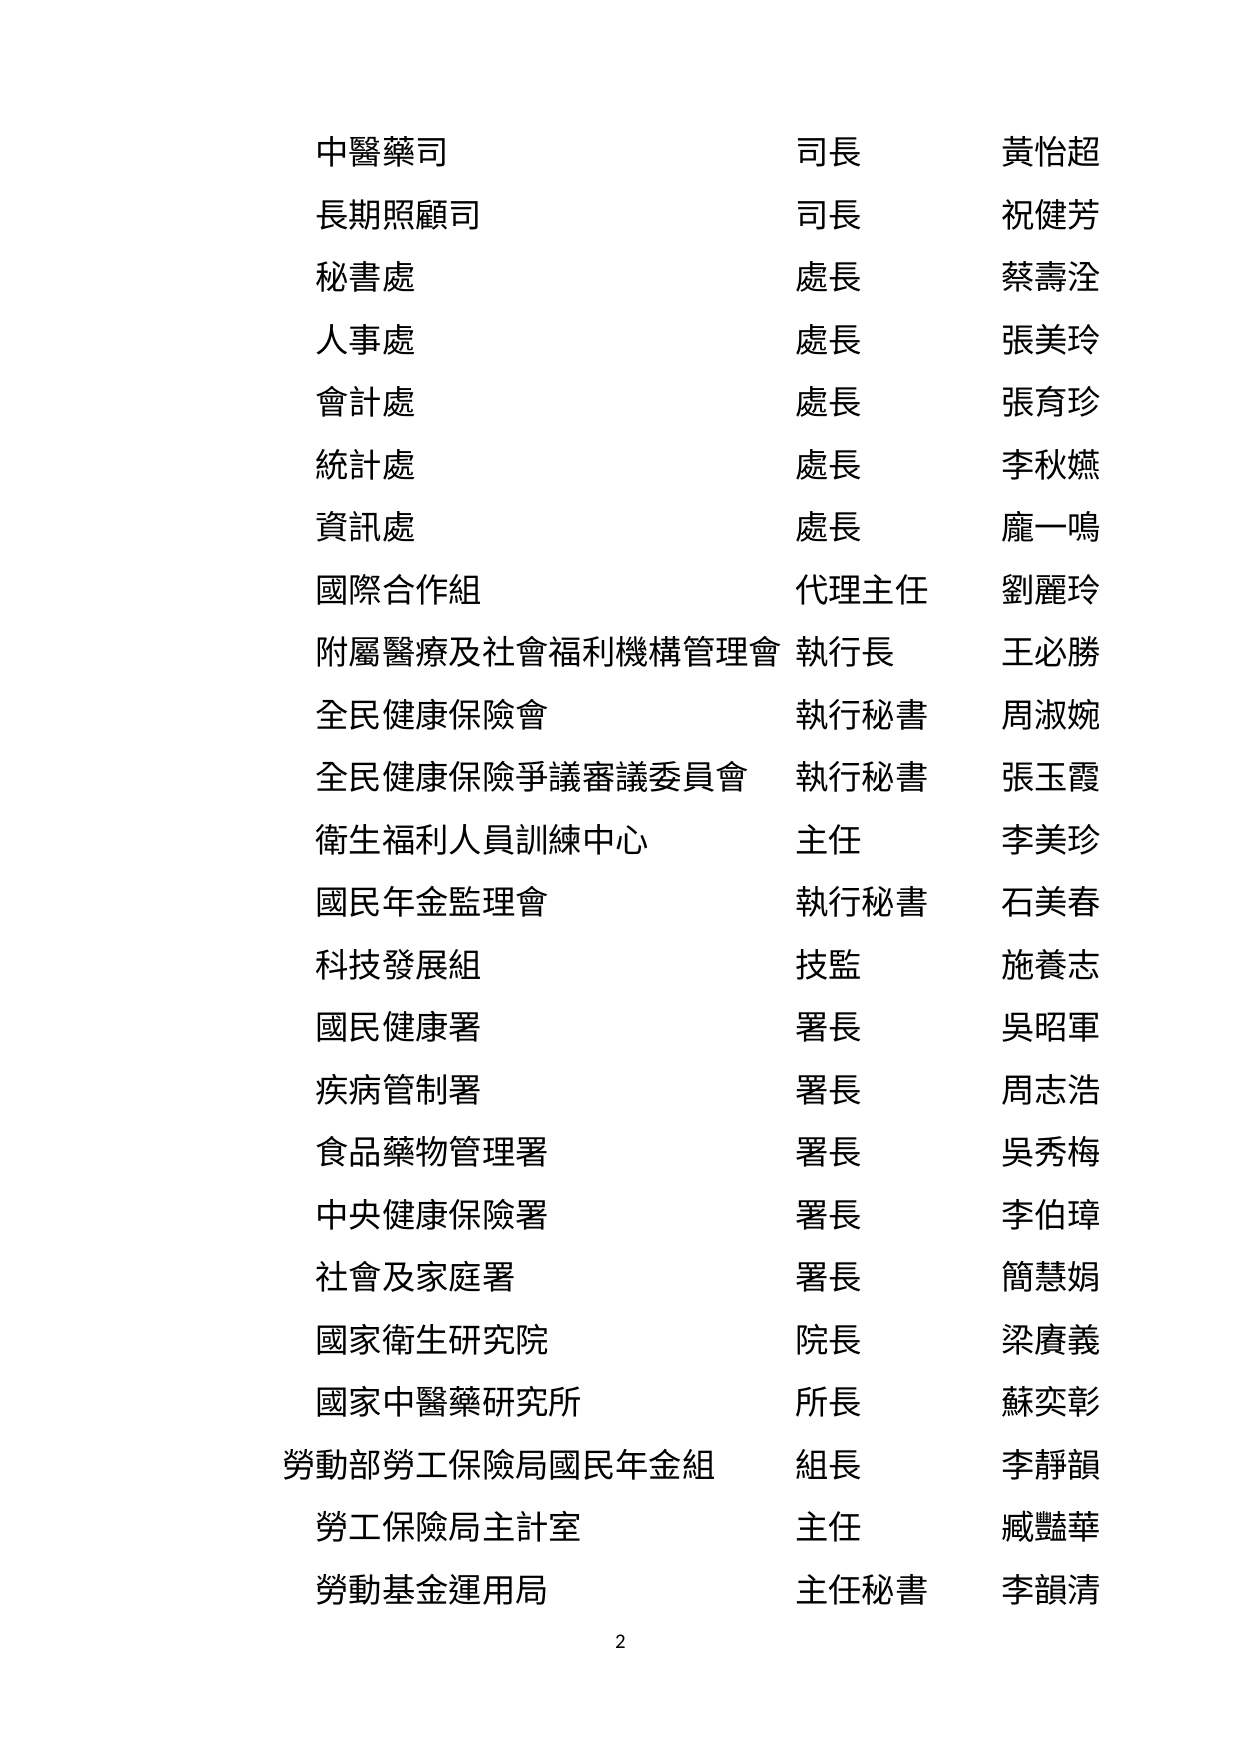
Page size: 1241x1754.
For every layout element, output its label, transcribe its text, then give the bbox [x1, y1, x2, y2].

table_cell 國家中醫藥研究所 [279, 1358, 792, 1421]
table_cell 組長 [792, 1421, 980, 1483]
table_cell 主任秘書 [792, 1546, 980, 1608]
table_cell [118, 858, 279, 921]
table_cell 處長 [792, 233, 980, 296]
table_cell 祝健芳 [980, 171, 1122, 233]
table_cell 技監 [792, 921, 980, 983]
table_cell 梁賡義 [980, 1296, 1122, 1358]
table_cell [118, 733, 279, 796]
table_cell 司長 [792, 171, 980, 233]
table_cell 王必勝 [980, 608, 1122, 671]
table_cell 執行秘書 [792, 671, 980, 733]
table_cell [118, 796, 279, 858]
table_cell 李美珍 [980, 796, 1122, 858]
table_cell 石美春 [980, 858, 1122, 921]
table_cell 司長 [792, 108, 980, 171]
table_cell 國際合作組 [279, 546, 792, 608]
table_cell 社會及家庭署 [279, 1233, 792, 1296]
table_cell 勞動基金運用局 [279, 1546, 792, 1608]
table_cell [118, 546, 279, 608]
table_cell 食品藥物管理署 [279, 1108, 792, 1171]
table_cell [118, 921, 279, 983]
table_cell 所長 [792, 1358, 980, 1421]
table_cell [118, 1546, 279, 1608]
table_cell 署長 [792, 1046, 980, 1108]
table_cell 周志浩 [980, 1046, 1122, 1108]
table_cell 國家衛生研究院 [279, 1296, 792, 1358]
table_cell 龐一鳴 [980, 483, 1122, 546]
table_cell 署長 [792, 983, 980, 1046]
table_cell 施養志 [980, 921, 1122, 983]
table_cell [118, 358, 279, 421]
table_cell 處長 [792, 483, 980, 546]
table_cell 全民健康保險爭議審議委員會 [279, 733, 792, 796]
table_cell [118, 1233, 279, 1296]
table_cell [118, 1358, 279, 1421]
table_cell [118, 1046, 279, 1108]
table_cell 國民年金監理會 [279, 858, 792, 921]
table_cell [118, 1421, 279, 1483]
table_cell 科技發展組 [279, 921, 792, 983]
table_cell 李韻清 [980, 1546, 1122, 1608]
table_cell [118, 108, 279, 171]
table_cell 李伯璋 [980, 1171, 1122, 1233]
table_cell [118, 483, 279, 546]
table_cell 李靜韻 [980, 1421, 1122, 1483]
table_cell 主任 [792, 1483, 980, 1546]
table_cell 黃怡超 [980, 108, 1122, 171]
table_cell 附屬醫療及社會福利機構管理會 [279, 608, 792, 671]
table_cell 代理主任 [792, 546, 980, 608]
table_cell 統計處 [279, 421, 792, 483]
table_cell 李秋嬿 [980, 421, 1122, 483]
table_cell 署長 [792, 1108, 980, 1171]
table_cell [118, 983, 279, 1046]
table_cell [118, 1483, 279, 1546]
table_cell 疾病管制署 [279, 1046, 792, 1108]
table_cell 勞工保險局主計室 [279, 1483, 792, 1546]
table_cell [118, 171, 279, 233]
table_cell 中醫藥司 [279, 108, 792, 171]
table_cell [118, 421, 279, 483]
table_cell 署長 [792, 1171, 980, 1233]
table_cell 執行秘書 [792, 733, 980, 796]
table_cell [118, 233, 279, 296]
table_cell 處長 [792, 421, 980, 483]
table_cell 蔡壽洤 [980, 233, 1122, 296]
table_cell 吳秀梅 [980, 1108, 1122, 1171]
table_cell 處長 [792, 296, 980, 358]
table_cell 張育珍 [980, 358, 1122, 421]
table_cell 院長 [792, 1296, 980, 1358]
table_cell 署長 [792, 1233, 980, 1296]
table_cell 人事處 [279, 296, 792, 358]
table_cell 劉麗玲 [980, 546, 1122, 608]
table_cell 處長 [792, 358, 980, 421]
table_cell [118, 671, 279, 733]
table_cell 國民健康署 [279, 983, 792, 1046]
table_cell 資訊處 [279, 483, 792, 546]
table_cell 臧豔華 [980, 1483, 1122, 1546]
table_cell 衛生福利人員訓練中心 [279, 796, 792, 858]
table_cell [118, 608, 279, 671]
table_cell 蘇奕彰 [980, 1358, 1122, 1421]
table_cell 主任 [792, 796, 980, 858]
table_cell 中央健康保險署 [279, 1171, 792, 1233]
table_cell 張玉霞 [980, 733, 1122, 796]
table_cell 執行長 [792, 608, 980, 671]
table_cell [118, 1108, 279, 1171]
table_cell 秘書處 [279, 233, 792, 296]
table_cell 張美玲 [980, 296, 1122, 358]
table_cell 簡慧娟 [980, 1233, 1122, 1296]
table_cell 周淑婉 [980, 671, 1122, 733]
table_cell [118, 1296, 279, 1358]
table_cell 長期照顧司 [279, 171, 792, 233]
table_cell [118, 296, 279, 358]
table_cell 吳昭軍 [980, 983, 1122, 1046]
table_cell [118, 1171, 279, 1233]
table_cell 會計處 [279, 358, 792, 421]
table_cell 勞動部勞工保險局國民年金組 [279, 1421, 792, 1483]
table_cell 執行秘書 [792, 858, 980, 921]
table_cell 全民健康保險會 [279, 671, 792, 733]
